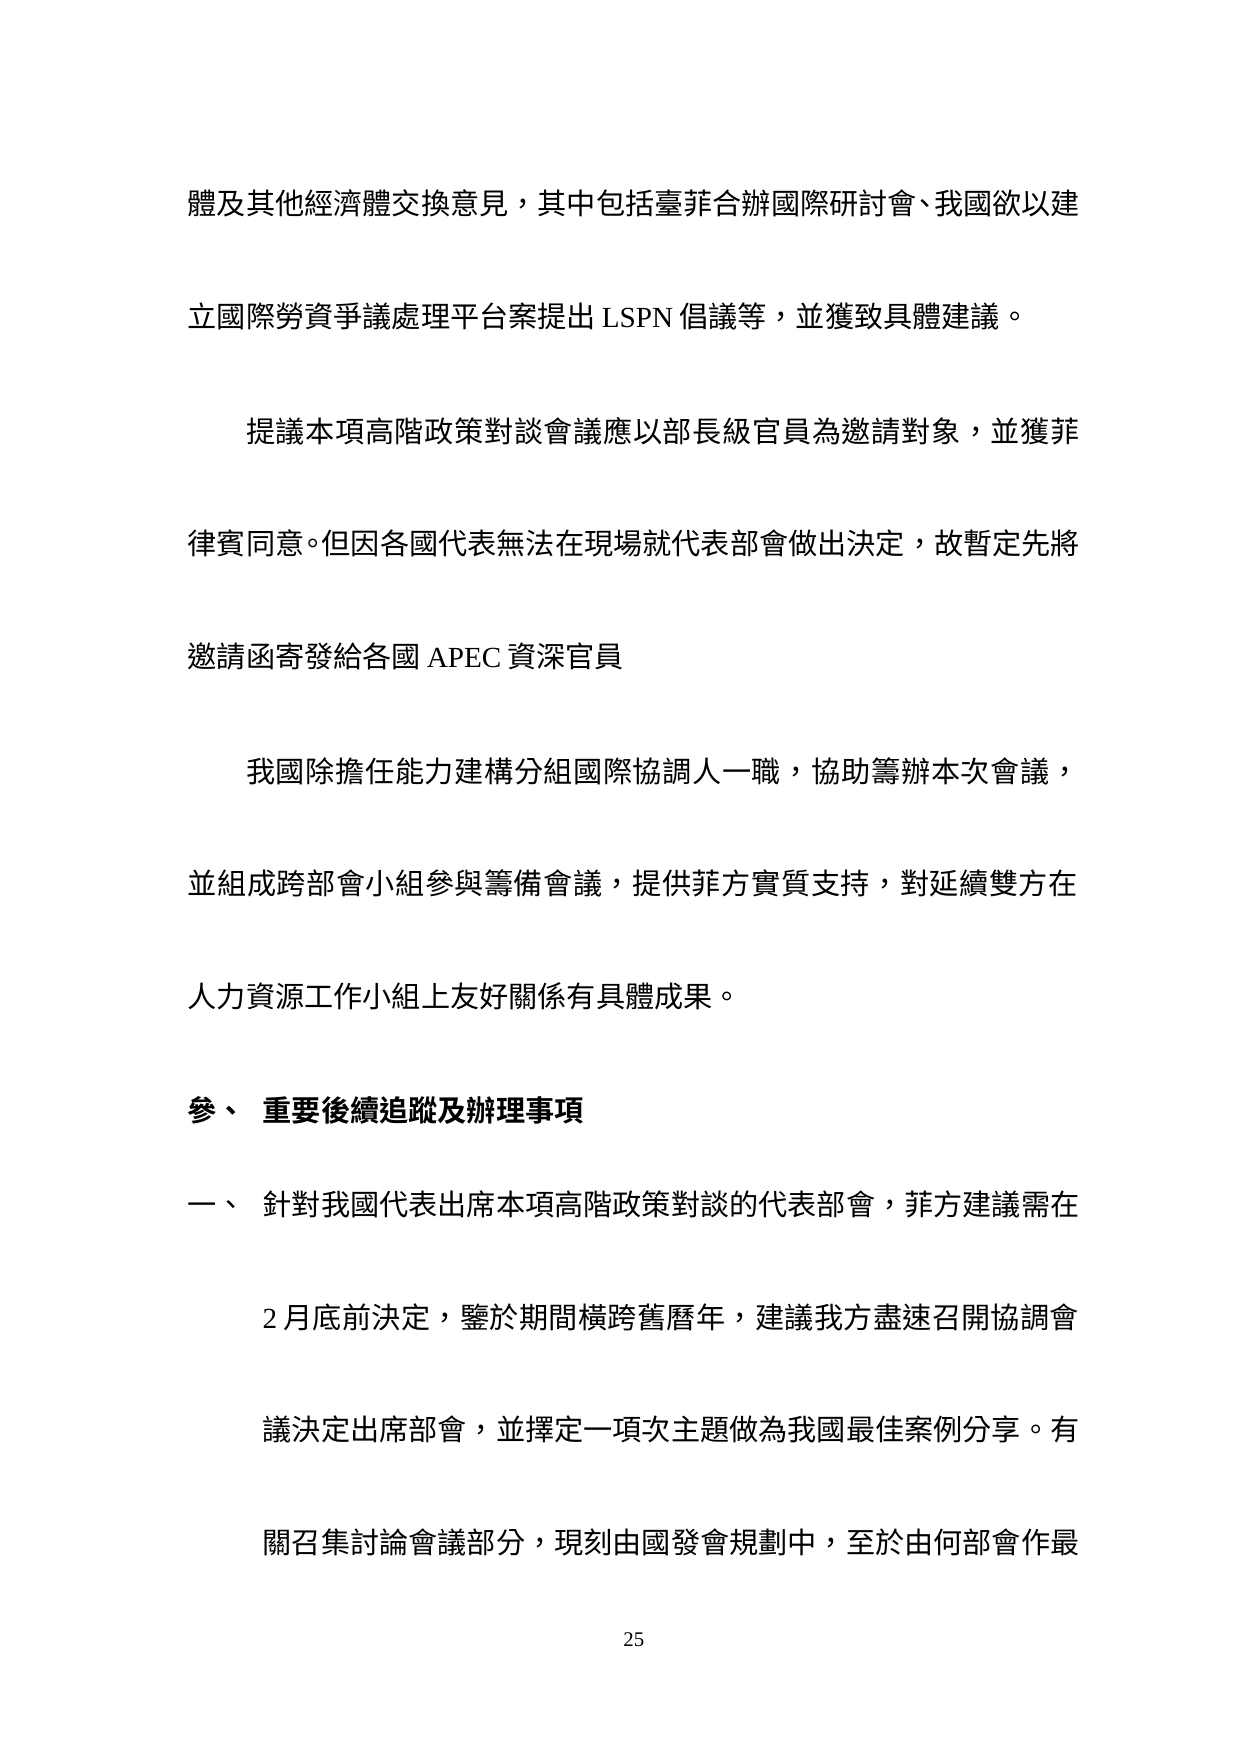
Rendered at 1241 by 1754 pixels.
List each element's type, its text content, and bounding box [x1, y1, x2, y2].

subtitle 重要後續追蹤及辦理事項 [187, 1072, 1080, 1147]
text 我國除擔任能力建構分組國際協調人一職，協助籌辦本次會議，並組成跨部會小組參與籌備會議，提供菲方實質支持，對延續雙方在人力資源工作小組上友好關係有具體成果。 [187, 732, 1080, 1032]
list 針對我國代表出席本項高階政策對談的代表部會，菲方建議需在2月底前決定，鑒於期間橫跨舊曆年，建議我方盡速召開協調會議決定出席部會，並擇定一項次主題做為我國最佳案例分享。有關召集討論會議部分，現刻由國發會規劃中，至於由何部會作最佳案例分享乙節，屆時於會議中討論由，並依決議辦理後續事宜。 [187, 1165, 1080, 1578]
text 體及其他經濟體交換意見，其中包括臺菲合辦國際研討會、我國欲以建立國際勞資爭議處理平台案提出LSPN倡議等，並獲致具體建議。 [187, 164, 1080, 352]
text 提議本項高階政策對談會議應以部長級官員為邀請對象，並獲菲律賓同意。但因各國代表無法在現場就代表部會做出決定，故暫定先將邀請函寄發給各國APEC資深官員 [187, 392, 1080, 692]
